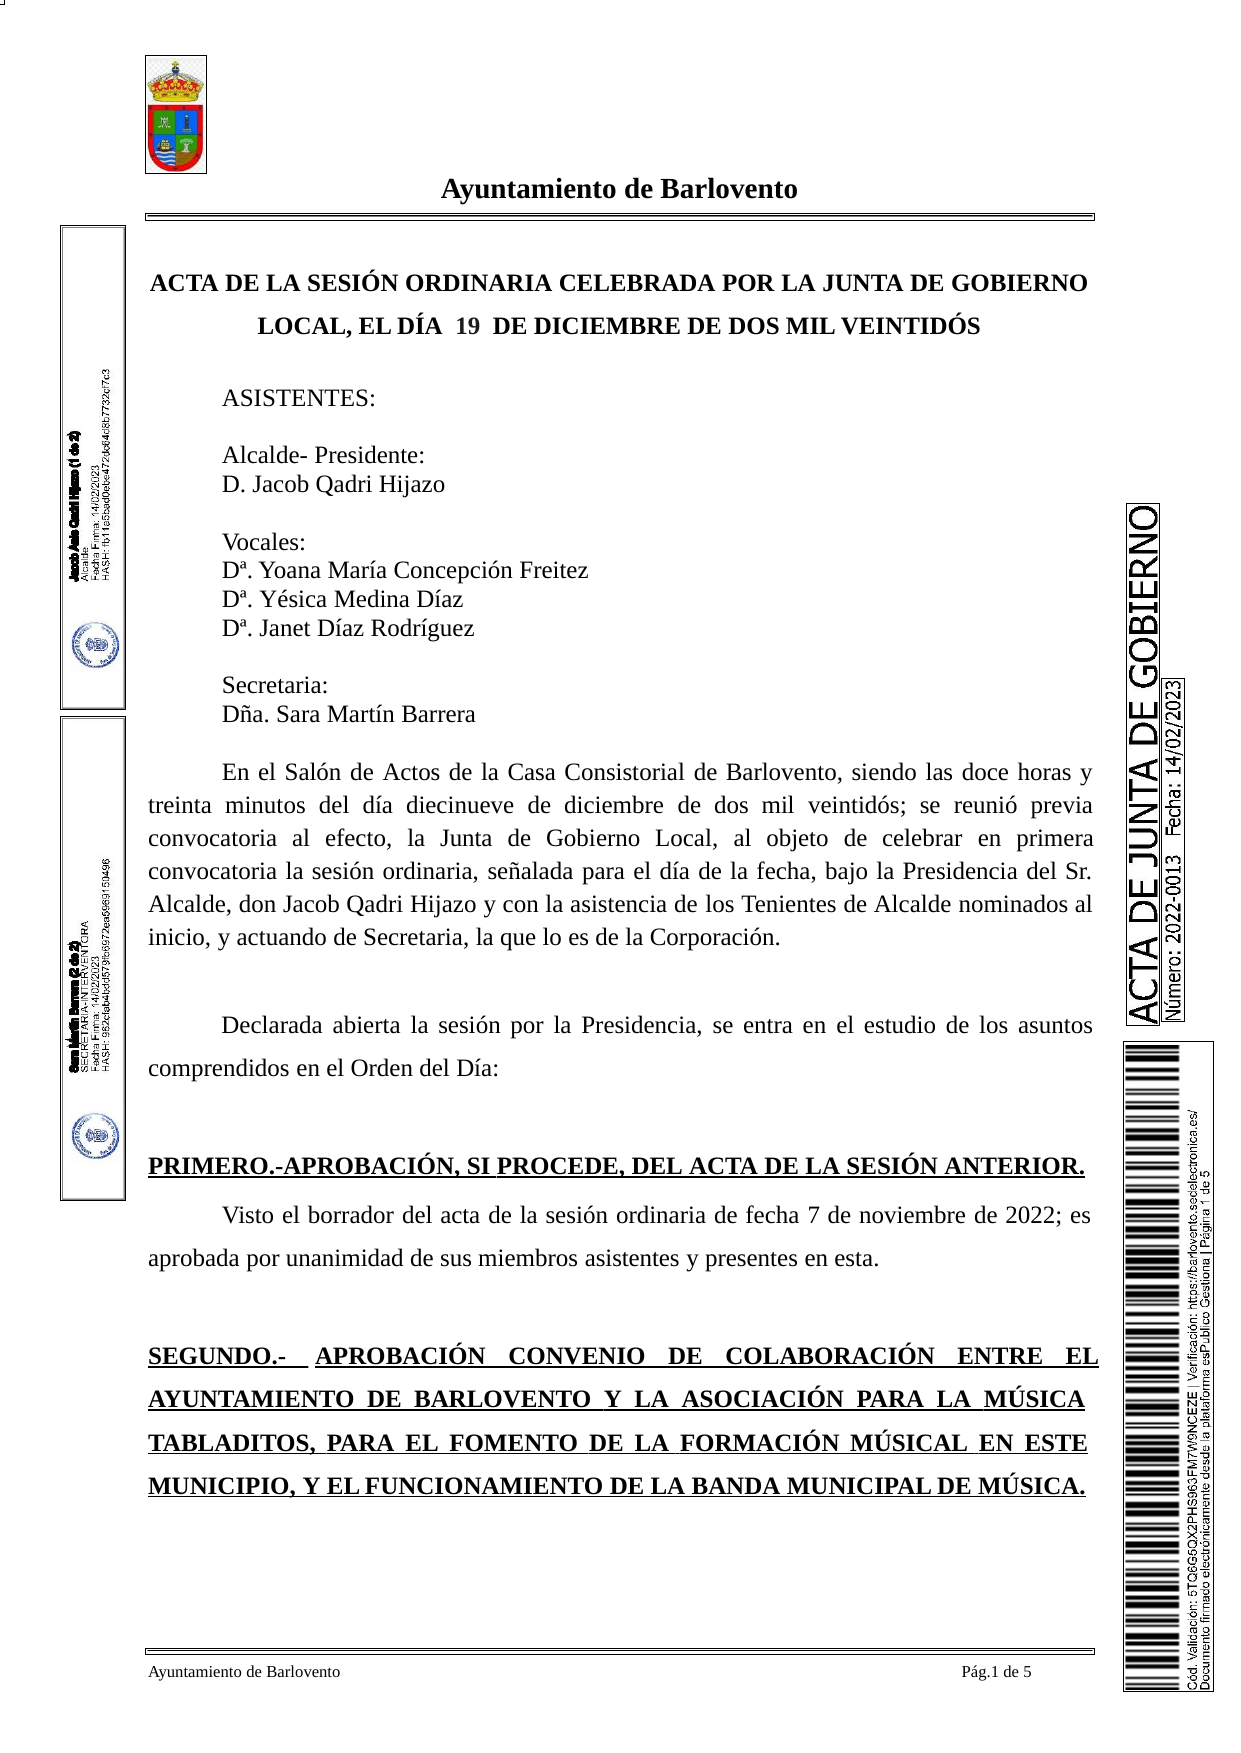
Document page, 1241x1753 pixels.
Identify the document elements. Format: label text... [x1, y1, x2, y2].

picture [1127, 504, 1159, 1025]
text Dña. Sara Martín Barrera [222, 701, 501, 728]
text ACTA DE LA SESIÓN ORDINARIA CELEBRADA POR LA JUNTA DE GOBIERNO [149, 269, 1116, 297]
text LOCAL, EL DÍA 19 DE DICIEMBRE DE DOS MIL VEINTIDÓS [257, 312, 1116, 340]
text Vocales: [222, 528, 334, 556]
picture [146, 1649, 1094, 1654]
text Secretaria: [222, 672, 501, 699]
text TABLADITOS, PARA EL FOMENTO DE LA FORMACIÓN MÚSICAL EN ESTE [148, 1429, 1117, 1457]
text Declarada abierta la sesión por la Presidencia, se entra en el estudio de los asuntos [221, 1011, 1116, 1039]
picture [61, 717, 125, 1200]
text Pág.1 de 5 [961, 1662, 1056, 1681]
text Dª. Yésica Medina Díaz [222, 586, 616, 613]
text Alcalde, don Jacob Qadri Hijazo y con la asistencia de los Tenientes de Alcalde nominados al [148, 890, 1117, 918]
text Dª. Janet Díaz Rodríguez [222, 614, 616, 642]
text MUNICIPIO, Y EL FUNCIONAMIENTO DE LA BANDA MUNICIPAL DE MÚSICA. [148, 1472, 1117, 1500]
text Alcalde- Presidente: [222, 442, 470, 469]
text Dª. Yoana María Concepción Freitez [222, 557, 616, 584]
picture [146, 56, 206, 173]
text inicio, y actuando de Secretaria, la que lo es de la Corporación. [148, 923, 1117, 951]
picture [146, 214, 1094, 220]
picture [61, 226, 125, 709]
picture [1124, 1042, 1213, 1691]
text aprobada por unanimidad de sus miembros asistentes y presentes en esta. [148, 1244, 1116, 1272]
text convocatoria la sesión ordinaria, señalada para el día de la fecha, bajo la Presidencia del Sr. [148, 857, 1117, 885]
text comprendidos en el Orden del Día: [148, 1054, 1116, 1082]
text Ayuntamiento de Barlovento [441, 173, 825, 205]
text D. Jacob Qadri Hijazo [222, 471, 470, 498]
text En el Salón de Actos de la Casa Consistorial de Barlovento, siendo las doce horas y [222, 758, 1117, 786]
text ASISTENTES: [222, 384, 401, 412]
text AYUNTAMIENTO DE BARLOVENTO Y LA ASOCIACIÓN PARA LA MÚSICA [148, 1386, 1117, 1413]
text PRIMERO.-APROBACIÓN, SI PROCEDE, DEL ACTA DE LA SESIÓN ANTERIOR. [148, 1152, 1111, 1180]
text SEGUNDO.- APROBACIÓN CONVENIO DE COLABORACIÓN ENTRE EL [148, 1343, 1117, 1370]
picture [1162, 679, 1184, 1021]
text treinta minutos del día diecinueve de diciembre de dos mil veintidós; se reunió previa [148, 791, 1117, 819]
text Visto el borrador del acta de la sesión ordinaria de fecha 7 de noviembre de 2022; es [222, 1201, 1116, 1229]
text convocatoria al efecto, la Junta de Gobierno Local, al objeto de celebrar en primera [148, 824, 1117, 852]
text Ayuntamiento de Barlovento [148, 1662, 366, 1681]
